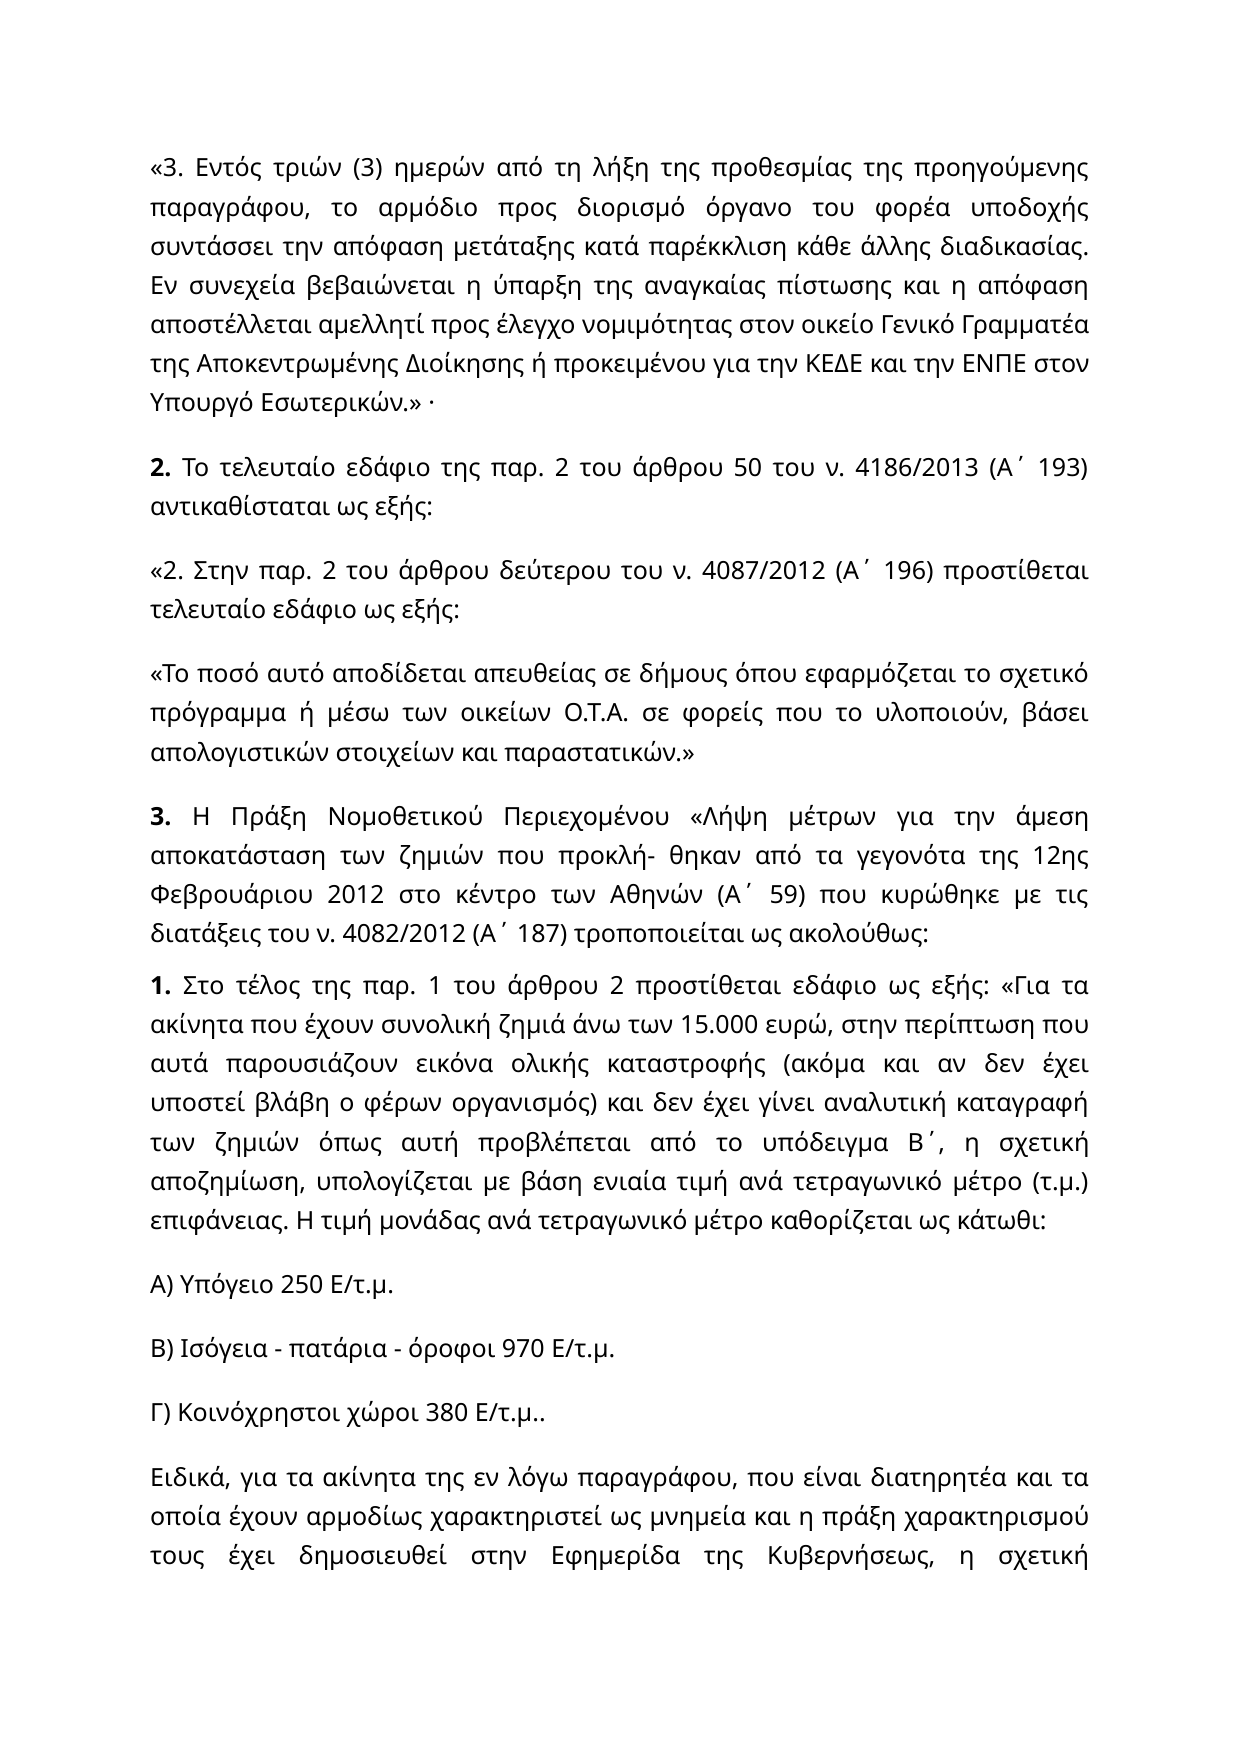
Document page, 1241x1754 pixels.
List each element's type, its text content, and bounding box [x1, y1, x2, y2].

text 1. Στο τέλος της παρ. 1 του άρθρου 2 προστίθεται εδάφιο ως εξής: «Για τα ακίνητα που έχουν συνολική ζημιά άνω των 15.000 ευρώ, στην περίπτωση που αυτά παρουσιάζουν εικόνα ολικής καταστροφής (ακόμα και αν δεν έχει υποστεί βλάβη ο φέρων οργανισμός) και δεν έχει γίνει αναλυτική καταγραφή των ζημιών όπως αυτή προβλέπεται από το υπόδειγμα Β΄, η σχετική αποζημίωση, υπολογίζεται με βάση ενιαία τιμή ανά τετραγωνικό μέτρο (τ.μ.) επιφάνειας. Η τιμή μονάδας ανά τετραγωνικό μέτρο καθορίζεται ως κάτωθι: [150, 967, 1090, 1237]
text Α) Υπόγειο 250 Ε/τ.μ. [150, 1267, 1090, 1301]
text «3. Εντός τριών (3) ημερών από τη λήξη της προθεσμίας της προηγούμενης παραγράφου, το αρμόδιο προς διορισμό όργανο του φορέα υποδοχής συντάσσει την απόφαση μετάταξης κατά παρέκκλιση κάθε άλλης διαδικασίας. Εν συνεχεία βεβαιώνεται η ύπαρξη της αναγκαίας πίστωσης και η απόφαση αποστέλλεται αμελλητί προς έλεγχο νομιμότητας στον οικείο Γενικό Γραμματέα της Αποκεντρωμένης Διοίκησης ή προκειμένου για την ΚΕΔΕ και την ΕΝΠΕ στον Υπουργό Εσωτερικών.» · [150, 150, 1090, 419]
text «Το ποσό αυτό αποδίδεται απευθείας σε δήμους όπου εφαρμόζεται το σχετικό πρόγραμμα ή μέσω των οικείων Ο.Τ.Α. σε φορείς που το υλοποιούν, βάσει απολογιστικών στοιχείων και παραστατικών.» [150, 656, 1090, 768]
text Β) Ισόγεια - πατάρια - όροφοι 970 Ε/τ.μ. [150, 1331, 1090, 1365]
text «2. Στην παρ. 2 του άρθρου δεύτερου του ν. 4087/2012 (Α΄ 196) προστίθεται τελευταίο εδάφιο ως εξής: [150, 552, 1090, 626]
text Γ) Κοινόχρηστοι χώροι 380 Ε/τ.μ.. [150, 1395, 1090, 1429]
text 3. Η Πράξη Νομοθετικού Περιεχομένου «Λήψη μέτρων για την άμεση αποκατάσταση των ζημιών που προκλή- θηκαν από τα γεγονότα της 12ης Φεβρουάριου 2012 στο κέντρο των Αθηνών (Α΄ 59) που κυρώθηκε με τις διατάξεις του ν. 4082/2012 (Α΄ 187) τροποποιείται ως ακολούθως: [150, 798, 1090, 950]
text 2. Το τελευταίο εδάφιο της παρ. 2 του άρθρου 50 του ν. 4186/2013 (Α΄ 193) αντικαθίσταται ως εξής: [150, 449, 1090, 522]
text Ειδικά, για τα ακίνητα της εν λόγω παραγράφου, που είναι διατηρητέα και τα οποία έχουν αρμοδίως χαρακτηριστεί ως μνημεία και η πράξη χαρακτηρισμού τους έχει δημοσιευθεί στην Εφημερίδα της Κυβερνήσεως, η σχετική [150, 1459, 1090, 1572]
